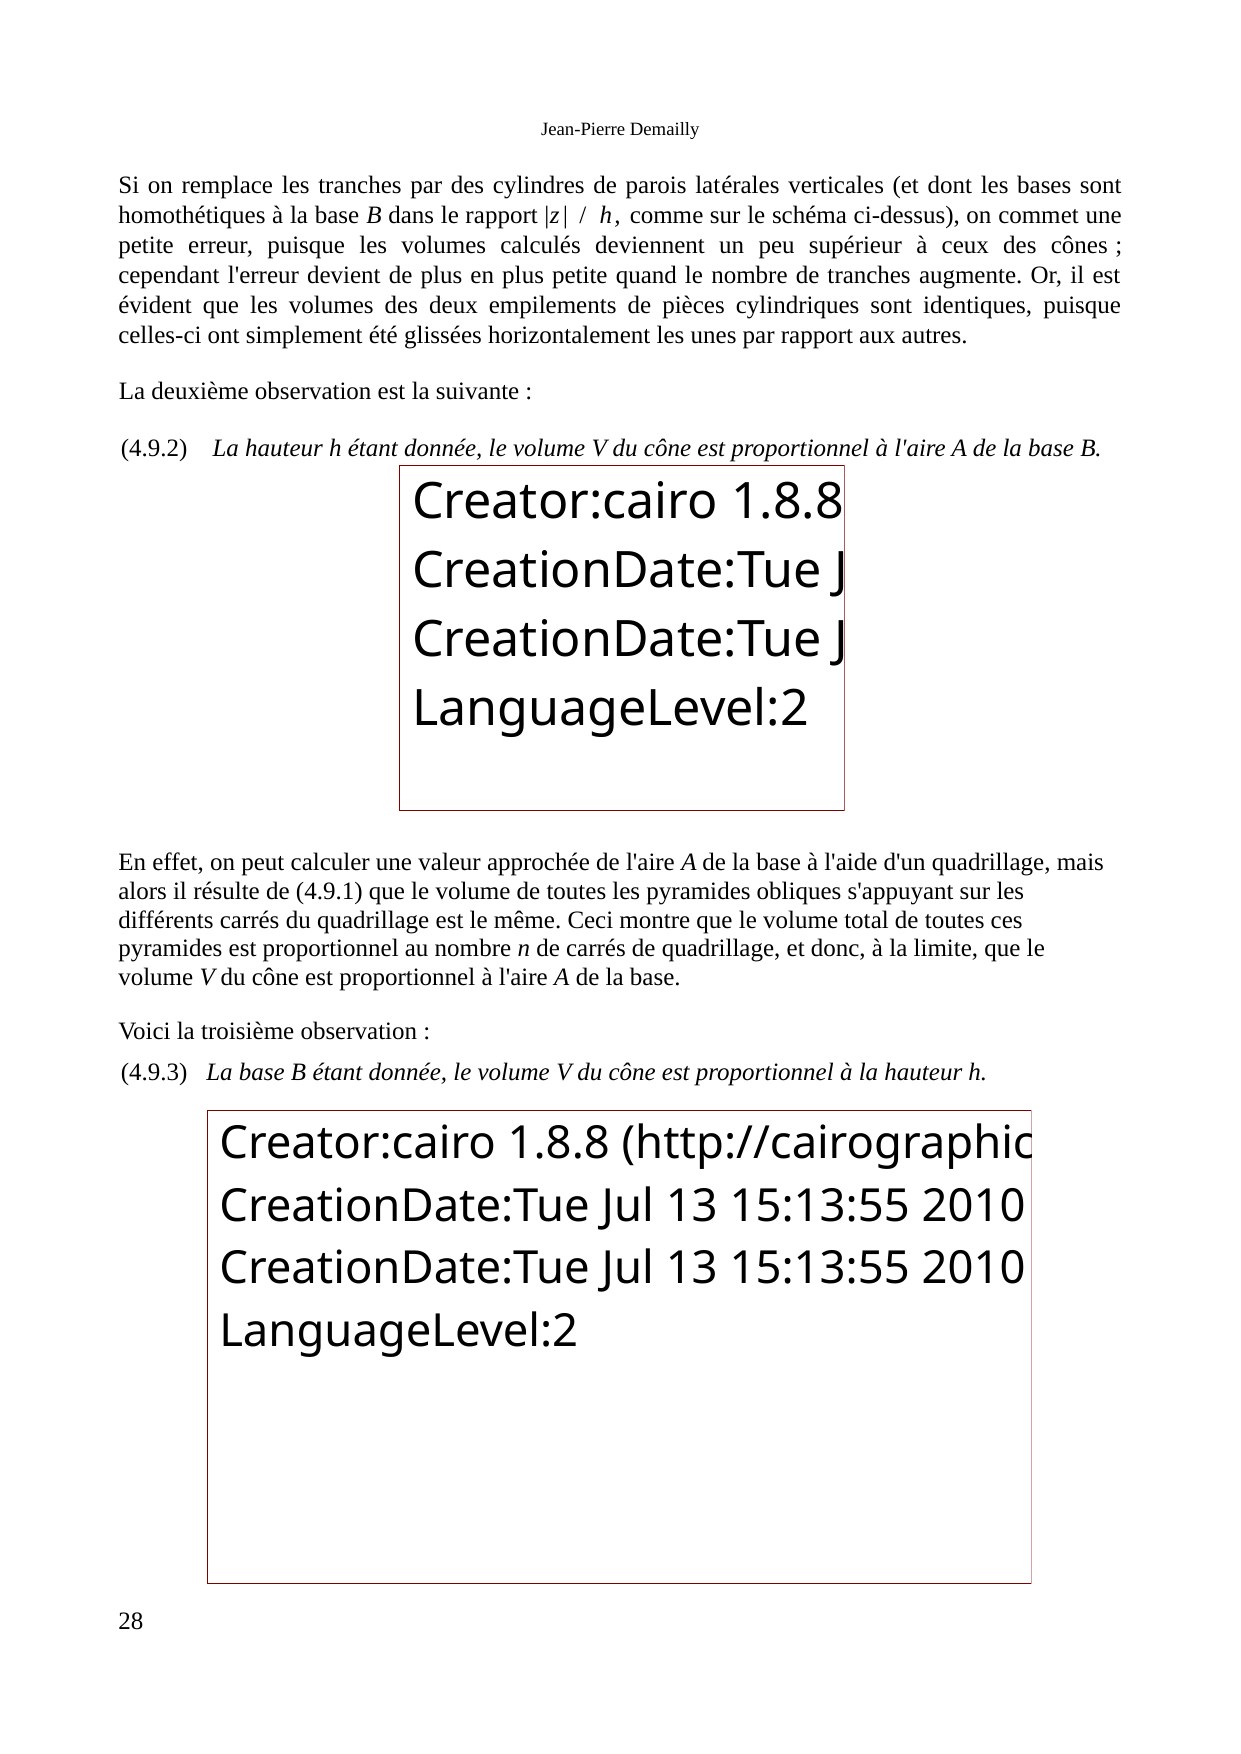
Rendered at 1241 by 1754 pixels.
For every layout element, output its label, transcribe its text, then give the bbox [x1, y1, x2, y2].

text En effet, on peut calculer une valeur approchée de l'aire A de la base à l'aide d'un quadrillage, mais alors il résulte de (4.9.1) que le volume de toutes les pyramides obliques s'appuyant sur les différents carrés du quadrillage est le même. Ceci montre que le volume total de toutes ces pyramides est proportionnel au nombre n de carrés de quadrillage, et donc, à la limite, que le volume V du cône est proportionnel à l'aire A de la base. [118, 847, 1122, 991]
text Voici la troisième observation : [118, 1016, 1122, 1045]
text Si on remplace les tranches par des cylindres de parois latérales verticales (et dont les bases sont homothétiques à la base B dans le rapport |z| / h, comme sur le schéma ci-dessus), on commet une petite erreur, puisque les volumes calculés deviennent un peu supérieur à ceux des cônes ; cependant l'erreur devient de plus en plus petite quand le nombre de tranches augmente. Or, il est évident que les volumes des deux empilements de pièces cylindriques sont identiques, puisque celles-ci ont simplement été glissées horizontalement les unes par rapport aux autres. [118, 169, 1122, 349]
text La deuxième observation est la suivante : [119, 376, 1122, 406]
list (4.9.2) La hauteur h étant donnée, le volume V du cône est proportionnel à l'aire A de la base B. [121, 432, 1122, 462]
text (4.9.3) La base B étant donnée, le volume V du cône est proportionnel à la hauteur h. [121, 1057, 1122, 1086]
